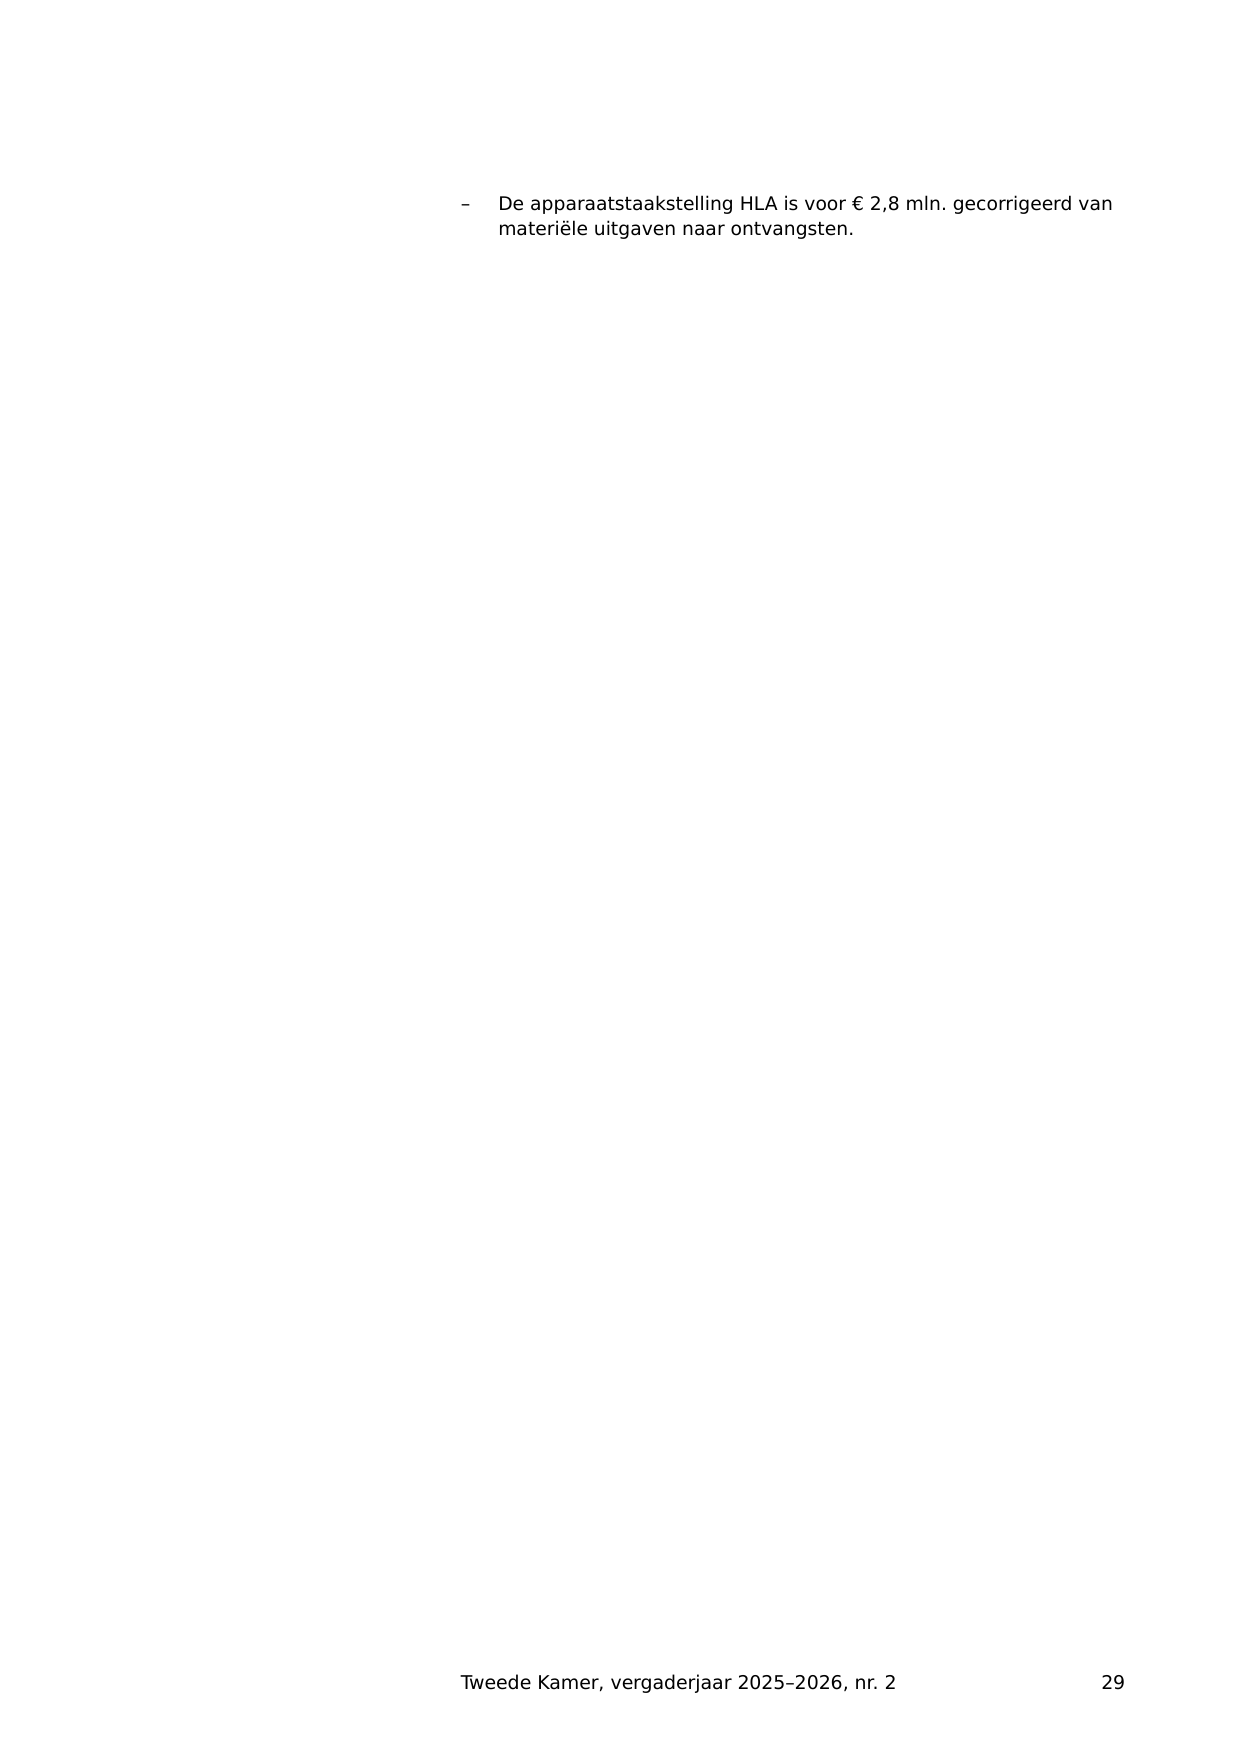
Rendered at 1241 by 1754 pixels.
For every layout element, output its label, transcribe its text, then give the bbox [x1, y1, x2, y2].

list De apparaatstaakstelling HLA is voor € 2,8 mln. gecorrigeerd van materiële uitgaven naar ontvangsten. [461, 191, 1125, 241]
